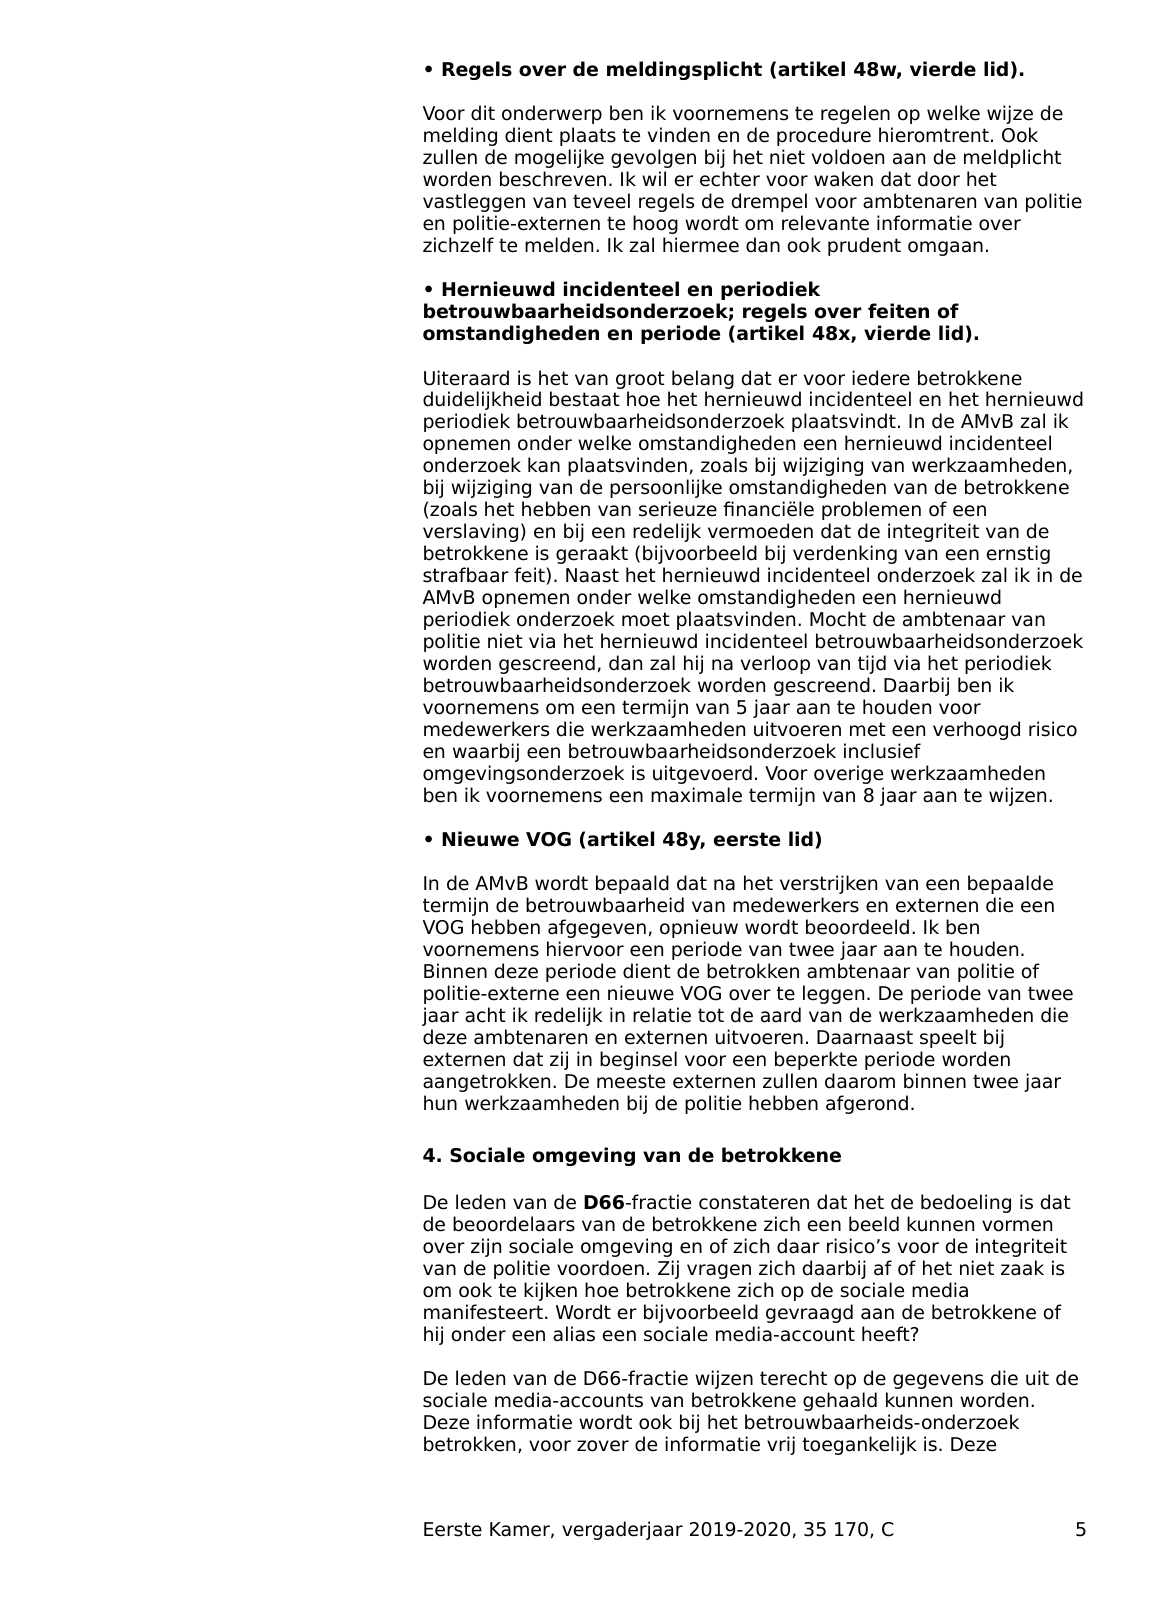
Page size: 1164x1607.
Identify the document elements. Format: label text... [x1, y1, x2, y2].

subtitle • Regels over de meldingsplicht (artikel 48w, vierde lid). [422, 59, 1087, 81]
subtitle • Hernieuwd incidenteel en periodiek betrouwbaarheidsonderzoek; regels over feiten of omstandigheden en periode (artikel 48x, vierde lid). [422, 279, 1087, 345]
text Voor dit onderwerp ben ik voornemens te regelen op welke wijze de melding dient plaats te vinden en de procedure hieromtrent. Ook zullen de mogelijke gevolgen bij het niet voldoen aan de meldplicht worden beschreven. Ik wil er echter voor waken dat door het vastleggen van teveel regels de drempel voor ambtenaren van politie en politie-externen te hoog wordt om relevante informatie over zichzelf te melden. Ik zal hiermee dan ook prudent omgaan. [422, 103, 1087, 257]
text Uiteraard is het van groot belang dat er voor iedere betrokkene duidelijkheid bestaat hoe het hernieuwd incidenteel en het hernieuwd periodiek betrouwbaarheidsonderzoek plaatsvindt. In de AMvB zal ik opnemen onder welke omstandigheden een hernieuwd incidenteel onderzoek kan plaatsvinden, zoals bij wijziging van werkzaamheden, bij wijziging van de persoonlijke omstandigheden van de betrokkene (zoals het hebben van serieuze financiële problemen of een verslaving) en bij een redelijk vermoeden dat de integriteit van de betrokkene is geraakt (bijvoorbeeld bij verdenking van een ernstig strafbaar feit). Naast het hernieuwd incidenteel onderzoek zal ik in de AMvB opnemen onder welke omstandigheden een hernieuwd periodiek onderzoek moet plaatsvinden. Mocht de ambtenaar van politie niet via het hernieuwd incidenteel betrouwbaarheidsonderzoek worden gescreend, dan zal hij na verloop van tijd via het periodiek betrouwbaarheidsonderzoek worden gescreend. Daarbij ben ik voornemens om een termijn van 5 jaar aan te houden voor medewerkers die werkzaamheden uitvoeren met een verhoogd risico en waarbij een betrouwbaarheidsonderzoek inclusief omgevingsonderzoek is uitgevoerd. Voor overige werkzaamheden ben ik voornemens een maximale termijn van 8 jaar aan te wijzen. [422, 367, 1087, 807]
text De leden van de D66-fractie constateren dat het de bedoeling is dat de beoordelaars van de betrokkene zich een beeld kunnen vormen over zijn sociale omgeving en of zich daar risico’s voor de integriteit van de politie voordoen. Zij vragen zich daarbij af of het niet zaak is om ook te kijken hoe betrokkene zich op de sociale media manifesteert. Wordt er bijvoorbeeld gevraagd aan de betrokkene of hij onder een alias een sociale media-account heeft? [422, 1192, 1087, 1346]
subtitle 4. Sociale omgeving van de betrokkene [422, 1145, 1087, 1167]
subtitle • Nieuwe VOG (artikel 48y, eerste lid) [422, 829, 1087, 851]
text In de AMvB wordt bepaald dat na het verstrijken van een bepaalde termijn de betrouwbaarheid van medewerkers en externen die een VOG hebben afgegeven, opnieuw wordt beoordeeld. Ik ben voornemens hiervoor een periode van twee jaar aan te houden. Binnen deze periode dient de betrokken ambtenaar van politie of politie-externe een nieuwe VOG over te leggen. De periode van twee jaar acht ik redelijk in relatie tot de aard van de werkzaamheden die deze ambtenaren en externen uitvoeren. Daarnaast speelt bij externen dat zij in beginsel voor een beperkte periode worden aangetrokken. De meeste externen zullen daarom binnen twee jaar hun werkzaamheden bij de politie hebben afgerond. [422, 873, 1087, 1115]
text De leden van de D66-fractie wijzen terecht op de gegevens die uit de sociale media-accounts van betrokkene gehaald kunnen worden. Deze informatie wordt ook bij het betrouwbaarheids-onderzoek betrokken, voor zover de informatie vrij toegankelijk is. Deze [422, 1368, 1087, 1456]
